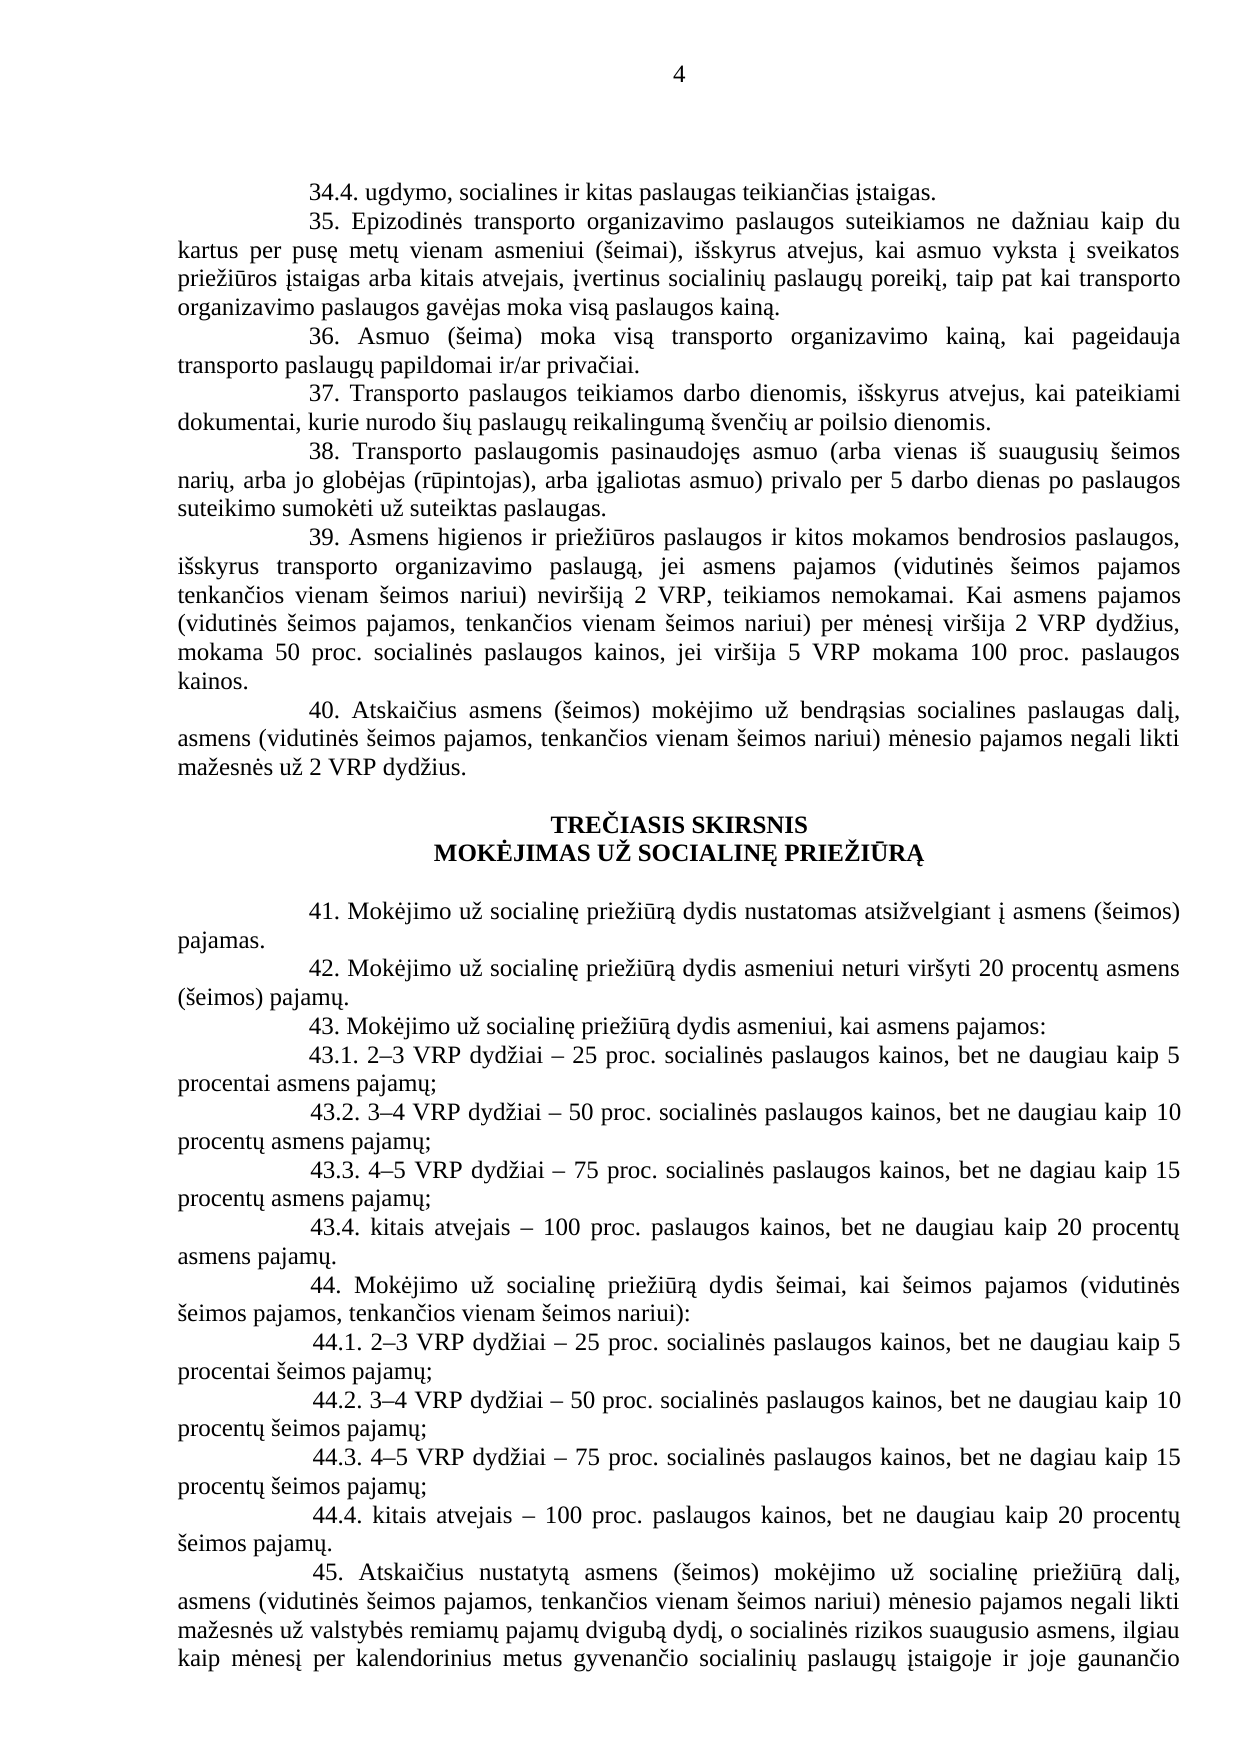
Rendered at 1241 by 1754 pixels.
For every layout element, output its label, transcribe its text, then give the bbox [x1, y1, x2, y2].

text 43.3. 4–5 VRP dydžiai – 75 proc. socialinės paslaugos kainos, bet ne dagiau kaip 15 procentų asmens pajamų; [177, 1155, 1181, 1212]
text 42. Mokėjimo už socialinę priežiūrą dydis asmeniui neturi viršyti 20 procentų asmens (šeimos) pajamų. [177, 953, 1181, 1011]
text 41. Mokėjimo už socialinę priežiūrą dydis nustatomas atsižvelgiant į asmens (šeimos) pajamas. [177, 896, 1181, 953]
text 43.2. 3–4 VRP dydžiai – 50 proc. socialinės paslaugos kainos, bet ne daugiau kaip 10 procentų asmens pajamų; [177, 1097, 1181, 1155]
text 34.4. ugdymo, socialines ir kitas paslaugas teikiančias įstaigas. [177, 177, 1181, 206]
text MOKĖJIMAS UŽ SOCIALINĘ PRIEŽIŪRĄ [177, 838, 1181, 867]
text 36. Asmuo (šeima) moka visą transporto organizavimo kainą, kai pageidauja transporto paslaugų papildomai ir/ar privačiai. [177, 321, 1181, 378]
text 37. Transporto paslaugos teikiamos darbo dienomis, išskyrus atvejus, kai pateikiami dokumentai, kurie nurodo šių paslaugų reikalingumą švenčių ar poilsio dienomis. [177, 378, 1181, 436]
text 38. Transporto paslaugomis pasinaudojęs asmuo (arba vienas iš suaugusių šeimos narių, arba jo globėjas (rūpintojas), arba įgaliotas asmuo) privalo per 5 darbo dienas po paslaugos suteikimo sumokėti už suteiktas paslaugas. [177, 436, 1181, 522]
text 40. Atskaičius asmens (šeimos) mokėjimo už bendrąsias socialines paslaugas dalį, asmens (vidutinės šeimos pajamos, tenkančios vienam šeimos nariui) mėnesio pajamos negali likti mažesnės už 2 VRP dydžius. [177, 695, 1181, 781]
text 44. Mokėjimo už socialinę priežiūrą dydis šeimai, kai šeimos pajamos (vidutinės šeimos pajamos, tenkančios vienam šeimos nariui): [177, 1270, 1181, 1327]
text 39. Asmens higienos ir priežiūros paslaugos ir kitos mokamos bendrosios paslaugos, išskyrus transporto organizavimo paslaugą, jei asmens pajamos (vidutinės šeimos pajamos tenkančios vienam šeimos nariui) neviršiją 2 VRP, teikiamos nemokamai. Kai asmens pajamos (vidutinės šeimos pajamos, tenkančios vienam šeimos nariui) per mėnesį viršija 2 VRP dydžius, mokama 50 proc. socialinės paslaugos kainos, jei viršija 5 VRP mokama 100 proc. paslaugos kainos. [177, 522, 1181, 695]
text 45. Atskaičius nustatytą asmens (šeimos) mokėjimo už socialinę priežiūrą dalį, asmens (vidutinės šeimos pajamos, tenkančios vienam šeimos nariui) mėnesio pajamos negali likti mažesnės už valstybės remiamų pajamų dvigubą dydį, o socialinės rizikos suaugusio asmens, ilgiau kaip mėnesį per kalendorinius metus gyvenančio socialinių paslaugų įstaigoje ir joje gaunančio [177, 1557, 1181, 1672]
text 44.4. kitais atvejais – 100 proc. paslaugos kainos, bet ne daugiau kaip 20 procentų šeimos pajamų. [177, 1500, 1181, 1557]
text 44.1. 2–3 VRP dydžiai – 25 proc. socialinės paslaugos kainos, bet ne daugiau kaip 5 procentai šeimos pajamų; [177, 1327, 1181, 1385]
text 43. Mokėjimo už socialinę priežiūrą dydis asmeniui, kai asmens pajamos: [177, 1011, 1181, 1040]
text TREČIASIS SKIRSNIS [177, 810, 1181, 838]
text 44.3. 4–5 VRP dydžiai – 75 proc. socialinės paslaugos kainos, bet ne dagiau kaip 15 procentų šeimos pajamų; [177, 1442, 1181, 1500]
text 44.2. 3–4 VRP dydžiai – 50 proc. socialinės paslaugos kainos, bet ne daugiau kaip 10 procentų šeimos pajamų; [177, 1385, 1181, 1442]
text 43.4. kitais atvejais – 100 proc. paslaugos kainos, bet ne daugiau kaip 20 procentų asmens pajamų. [177, 1212, 1181, 1270]
text 43.1. 2–3 VRP dydžiai – 25 proc. socialinės paslaugos kainos, bet ne daugiau kaip 5 procentai asmens pajamų; [177, 1040, 1181, 1097]
text 35. Epizodinės transporto organizavimo paslaugos suteikiamos ne dažniau kaip du kartus per pusę metų vienam asmeniui (šeimai), išskyrus atvejus, kai asmuo vyksta į sveikatos priežiūros įstaigas arba kitais atvejais, įvertinus socialinių paslaugų poreikį, taip pat kai transporto organizavimo paslaugos gavėjas moka visą paslaugos kainą. [177, 206, 1181, 321]
